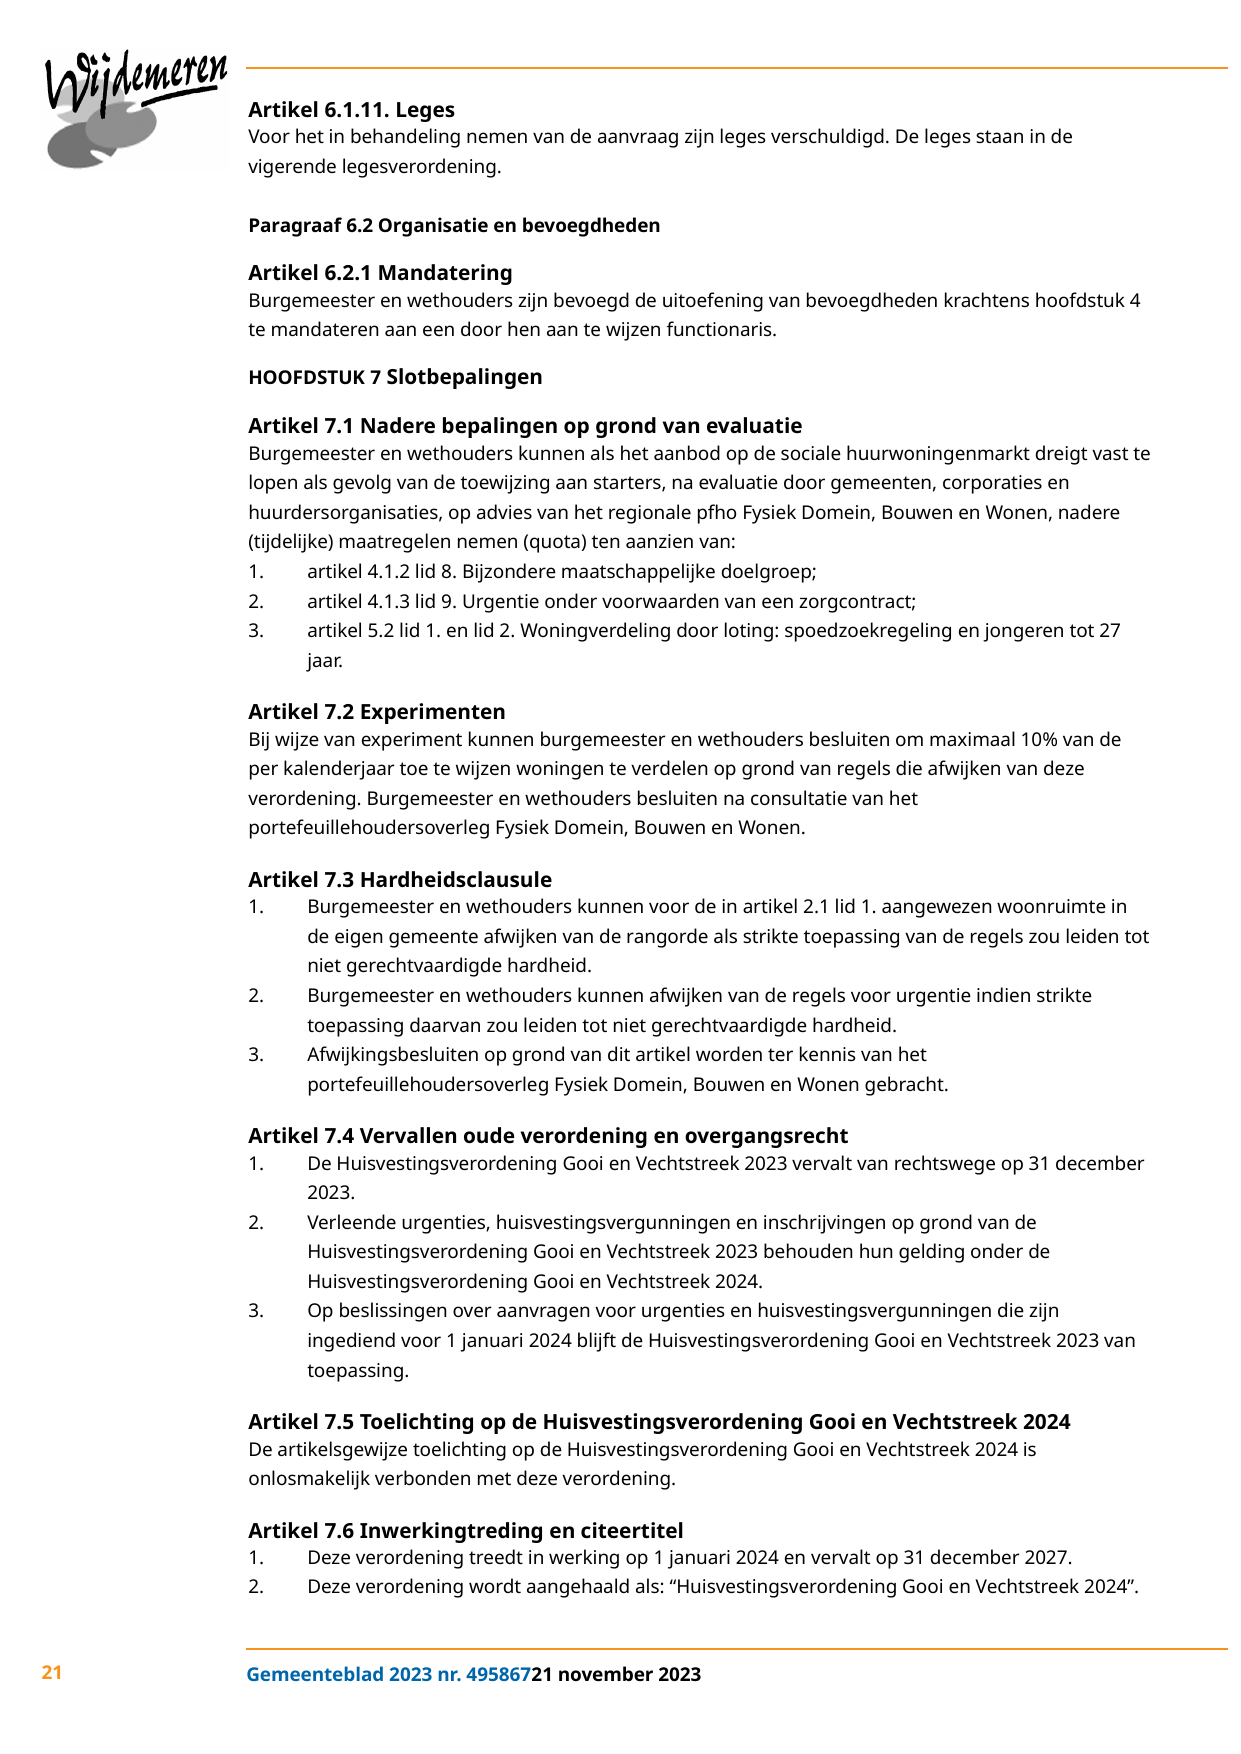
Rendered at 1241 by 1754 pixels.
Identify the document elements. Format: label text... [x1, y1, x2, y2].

text Artikel 7.3 Hardheidsclausule [248, 865, 1152, 893]
text Bij wijze van experiment kunnen burgemeester en wethouders besluiten om maximaal 10% van de per kalenderjaar toe te wijzen woningen te verdelen op grond van regels die afwijken van deze [248, 726, 1152, 781]
text De artikelsgewijze toelichting op de Huisvestingsverordening Gooi en Vechtstreek 2024 is onlosmakelijk verbonden met deze verordening. [248, 1436, 1152, 1491]
text Artikel 7.1 Nadere bepalingen op grond van evaluatie [248, 411, 1152, 440]
list Verleende urgenties, huisvestingsvergunningen en inschrijvingen op grond van de Huisvestingsverordening Gooi en Vechtstreek 2023 behouden hun gelding onder de Huisvestingsverordening Gooi en Vechtstreek 2024. [248, 1209, 1152, 1294]
list artikel 5.2 lid 1. en lid 2. Woningverdeling door loting: spoedzoekregeling en jongeren tot 27 jaar. [248, 617, 1152, 673]
list Op beslissingen over aanvragen voor urgenties en huisvestingsvergunningen die zijn ingediend voor 1 januari 2024 blijft de Huisvestingsverordening Gooi en Vechtstreek 2023 van toepassing. [248, 1298, 1152, 1383]
list artikel 4.1.2 lid 8. Bijzondere maatschappelijke doelgroep; [248, 558, 1152, 584]
list Afwijkingsbesluiten op grond van dit artikel worden ter kennis van het portefeuillehoudersoverleg Fysiek Domein, Bouwen en Wonen gebracht. [248, 1041, 1152, 1097]
list Deze verordening treedt in werking op 1 januari 2024 en vervalt op 31 december 2027. [248, 1544, 1152, 1570]
list De Huisvestingsverordening Gooi en Vechtstreek 2023 vervalt van rechtswege op 31 december 2023. [248, 1150, 1152, 1205]
text Artikel 7.6 Inwerkingtreding en citeertitel [248, 1516, 1152, 1544]
text HOOFDSTUK 7 Slotbepalingen [248, 362, 1152, 391]
text Artikel 6.1.11. Leges [248, 95, 1152, 123]
list Burgemeester en wethouders kunnen afwijken van de regels voor urgentie indien strikte toepassing daarvan zou leiden tot niet gerechtvaardigde hardheid. [248, 982, 1152, 1037]
text Artikel 7.5 Toelichting op de Huisvestingsverordening Gooi en Vechtstreek 2024 [248, 1407, 1152, 1436]
list artikel 4.1.3 lid 9. Urgentie onder voorwaarden van een zorgcontract; [248, 588, 1152, 613]
text Artikel 7.4 Vervallen oude verordening en overgangsrecht [248, 1121, 1152, 1150]
text Paragraaf 6.2 Organisatie en bevoegdheden [248, 212, 1152, 238]
text Burgemeester en wethouders zijn bevoegd de uitoefening van bevoegdheden krachtens hoofdstuk 4 te mandateren aan een door hen aan te wijzen functionaris. [248, 287, 1152, 342]
picture [41, 47, 231, 172]
list Deze verordening wordt aangehaald als: “Huisvestingsverordening Gooi en Vechtstreek 2024”. [248, 1574, 1152, 1599]
text Artikel 6.2.1 Mandatering [248, 258, 1152, 287]
text Artikel 7.2 Experimenten [248, 697, 1152, 726]
list Burgemeester en wethouders kunnen voor de in artikel 2.1 lid 1. aangewezen woonruimte in de eigen gemeente afwijken van de rangorde als strikte toepassing van de regels zou leiden tot niet gerechtvaardigde hardheid. [248, 893, 1152, 978]
text Burgemeester en wethouders kunnen als het aanbod op de sociale huurwoningenmarkt dreigt vast te lopen als gevolg van de toewijzing aan starters, na evaluatie door gemeenten, corporaties en huurdersorganisaties, op advies van het regionale pfho Fysiek Domein, Bouwen en Wonen, nadere (tijdelijke) maatregelen nemen (quota) ten aanzien van: [248, 440, 1152, 554]
text Voor het in behandeling nemen van de aanvraag zijn leges verschuldigd. De leges staan in de vigerende legesverordening. [248, 123, 1152, 178]
text verordening. Burgemeester en wethouders besluiten na consultatie van het portefeuillehoudersoverleg Fysiek Domein, Bouwen en Wonen. [248, 785, 1152, 840]
